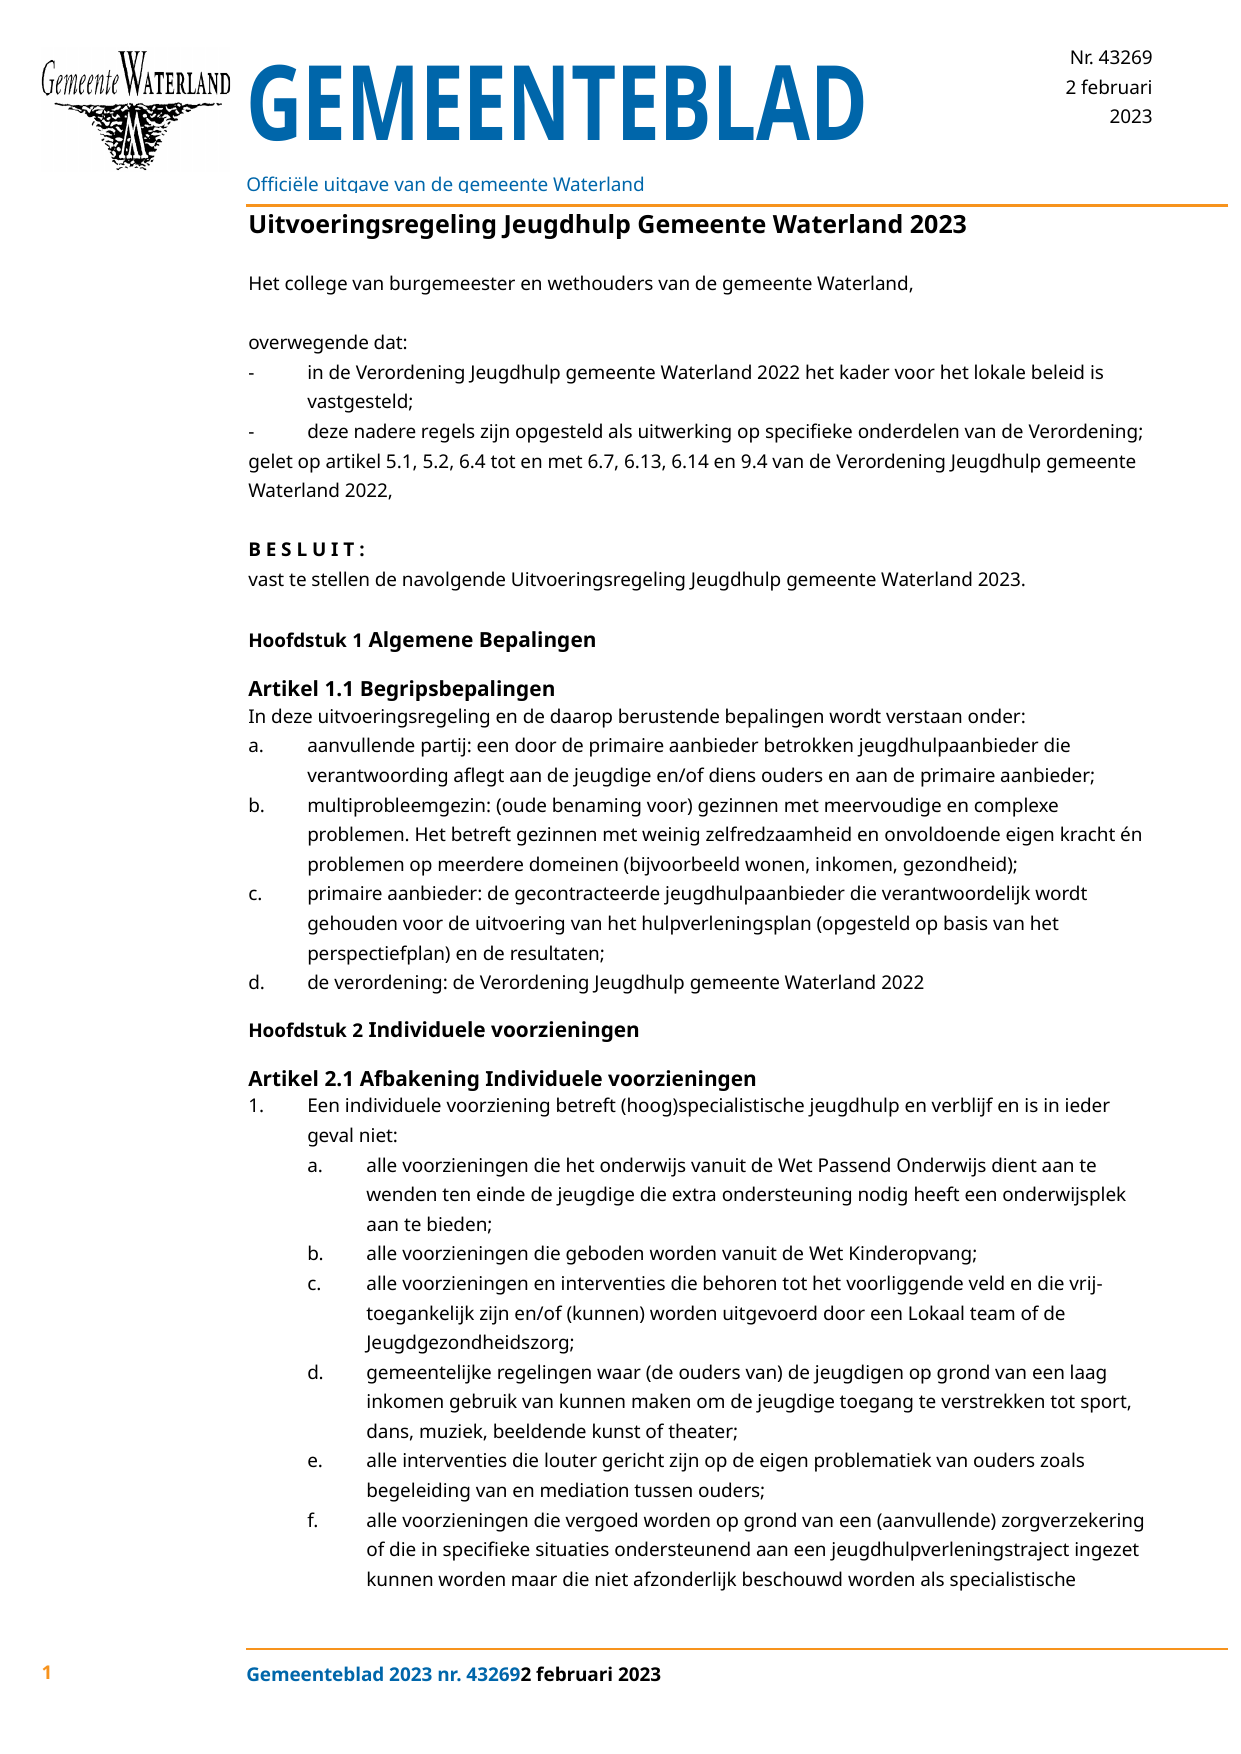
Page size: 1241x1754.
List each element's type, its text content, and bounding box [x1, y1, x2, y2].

text Uitvoeringsregeling Jeugdhulp Gemeente Waterland 2023 [248, 207, 1152, 241]
text In deze uitvoeringsregeling en de daarop berustende bepalingen wordt verstaan onder: [248, 703, 1152, 729]
list primaire aanbieder: de gecontracteerde jeugdhulpaanbieder die verantwoordelijk wordt gehouden voor de uitvoering van het hulpverleningsplan (opgesteld op basis van het perspectiefplan) en de resultaten; [248, 881, 1152, 965]
list in de Verordening Jeugdhulp gemeente Waterland 2022 het kader voor het lokale beleid is vastgesteld; [248, 359, 1152, 414]
text B E S L U I T : [248, 537, 1152, 562]
list alle voorzieningen die het onderwijs vanuit de Wet Passend Onderwijs dient aan te wenden ten einde de jeugdige die extra ondersteuning nodig heeft een onderwijsplek aan te bieden; [307, 1152, 1152, 1237]
list alle voorzieningen die vergoed worden op grond van een (aanvullende) zorgverzekering of die in specifieke situaties ondersteunend aan een jeugdhulpverleningstraject ingezet kunnen worden maar die niet afzonderlijk beschouwd worden als specialistische [307, 1507, 1152, 1592]
list alle voorzieningen die geboden worden vanuit de Wet Kinderopvang; [307, 1241, 1152, 1266]
text Het college van burgemeester en wethouders van de gemeente Waterland, [248, 270, 1152, 296]
text Hoofdstuk 2 Individuele voorzieningen [248, 1015, 1152, 1043]
text Artikel 2.1 Afbakening Individuele voorzieningen [248, 1064, 1152, 1093]
text vast te stellen de navolgende Uitvoeringsregeling Jeugdhulp gemeente Waterland 2023. [248, 566, 1152, 592]
text Artikel 1.1 Begripsbepalingen [248, 674, 1152, 703]
picture [41, 47, 231, 172]
list multiprobleemgezin: (oude benaming voor) gezinnen met meervoudige en complexe problemen. Het betreft gezinnen met weinig zelfredzaamheid en onvoldoende eigen kracht én problemen op meerdere domeinen (bijvoorbeeld wonen, inkomen, gezondheid); [248, 792, 1152, 877]
list deze nadere regels zijn opgesteld als uitwerking op specifieke onderdelen van de Verordening; [248, 418, 1152, 444]
list alle voorzieningen en interventies die behoren tot het voorliggende veld en die vrij-toegankelijk zijn en/of (kunnen) worden uitgevoerd door een Lokaal team of de Jeugdgezondheidszorg; [307, 1270, 1152, 1355]
text overwegende dat: [248, 329, 1152, 355]
list Een individuele voorziening betreft (hoog)specialistische jeugdhulp en verblijf en is in ieder geval niet: [248, 1093, 1152, 1148]
text Hoofdstuk 1 Algemene Bepalingen [248, 625, 1152, 654]
text gelet op artikel 5.1, 5.2, 6.4 tot en met 6.7, 6.13, 6.14 en 9.4 van de Verordening Jeugdhulp gemeente Waterland 2022, [248, 448, 1152, 503]
list gemeentelijke regelingen waar (de ouders van) de jeugdigen op grond van een laag inkomen gebruik van kunnen maken om de jeugdige toegang te verstrekken tot sport, dans, muziek, beeldende kunst of theater; [307, 1359, 1152, 1444]
list aanvullende partij: een door de primaire aanbieder betrokken jeugdhulpaanbieder die verantwoording aflegt aan de jeugdige en/of diens ouders en aan de primaire aanbieder; [248, 733, 1152, 788]
list alle interventies die louter gericht zijn op de eigen problematiek van ouders zoals begeleiding van en mediation tussen ouders; [307, 1448, 1152, 1503]
list de verordening: de Verordening Jeugdhulp gemeente Waterland 2022 [248, 969, 1152, 995]
